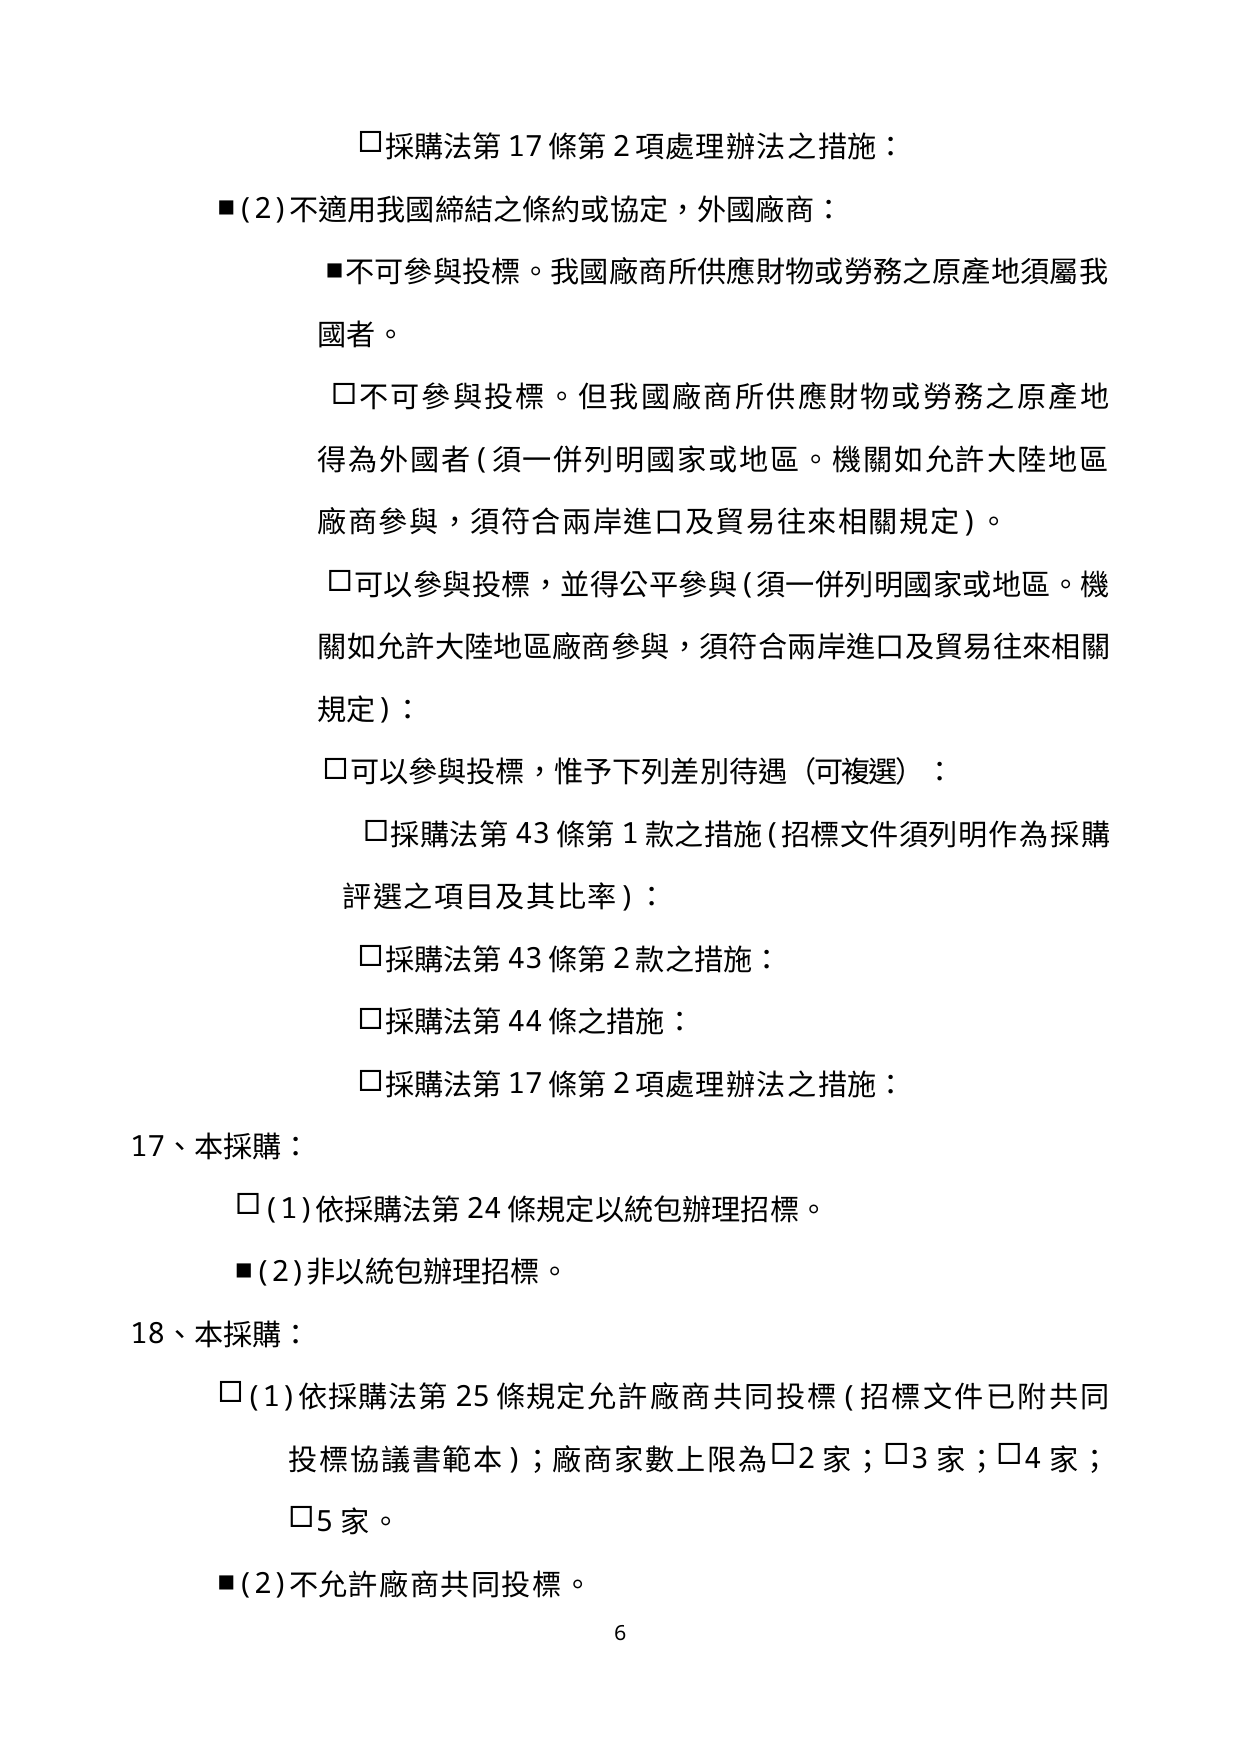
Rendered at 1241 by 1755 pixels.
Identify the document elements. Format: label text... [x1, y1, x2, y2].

text 可以參與投標，並得公平參與(須一併列明國家或地區。機關如允許大陸地區廠商參與，須符合兩岸進口及貿易往來相關規定)： [130, 541, 1110, 728]
text (1)依採購法第24條規定以統包辦理招標。 [130, 1166, 1110, 1228]
text 可以參與投標，惟予下列差別待遇（可複選）： [130, 728, 1110, 791]
text ■(2)非以統包辦理招標。 [130, 1228, 1110, 1291]
text 採購法第44條之措施： [130, 978, 1110, 1041]
text ■(2)不允許廠商共同投標。 [217, 1541, 1110, 1603]
list 本採購： [130, 1103, 1110, 1166]
text 採購法第17條第2項處理辦法之措施： [130, 1041, 1110, 1103]
list 本採購： [130, 1291, 1110, 1353]
text 採購法第17條第2項處理辦法之措施： [130, 103, 1110, 166]
text 不可參與投標。但我國廠商所供應財物或勞務之原產地得為外國者(須一併列明國家或地區。機關如允許大陸地區廠商參與，須符合兩岸進口及貿易往來相關規定)。 [130, 353, 1110, 541]
text 採購法第43條第2款之措施： [130, 916, 1110, 978]
text (1)依採購法第25條規定允許廠商共同投標(招標文件已附共同投標協議書範本)；廠商家數上限為2家；3家；4家；5家。 [217, 1353, 1110, 1541]
text ■(2)不適用我國締結之條約或協定，外國廠商： [217, 166, 1110, 228]
text 採購法第43條第1款之措施(招標文件須列明作為採購評選之項目及其比率)： [130, 791, 1110, 916]
text ■不可參與投標。我國廠商所供應財物或勞務之原產地須屬我國者。 [130, 228, 1110, 353]
